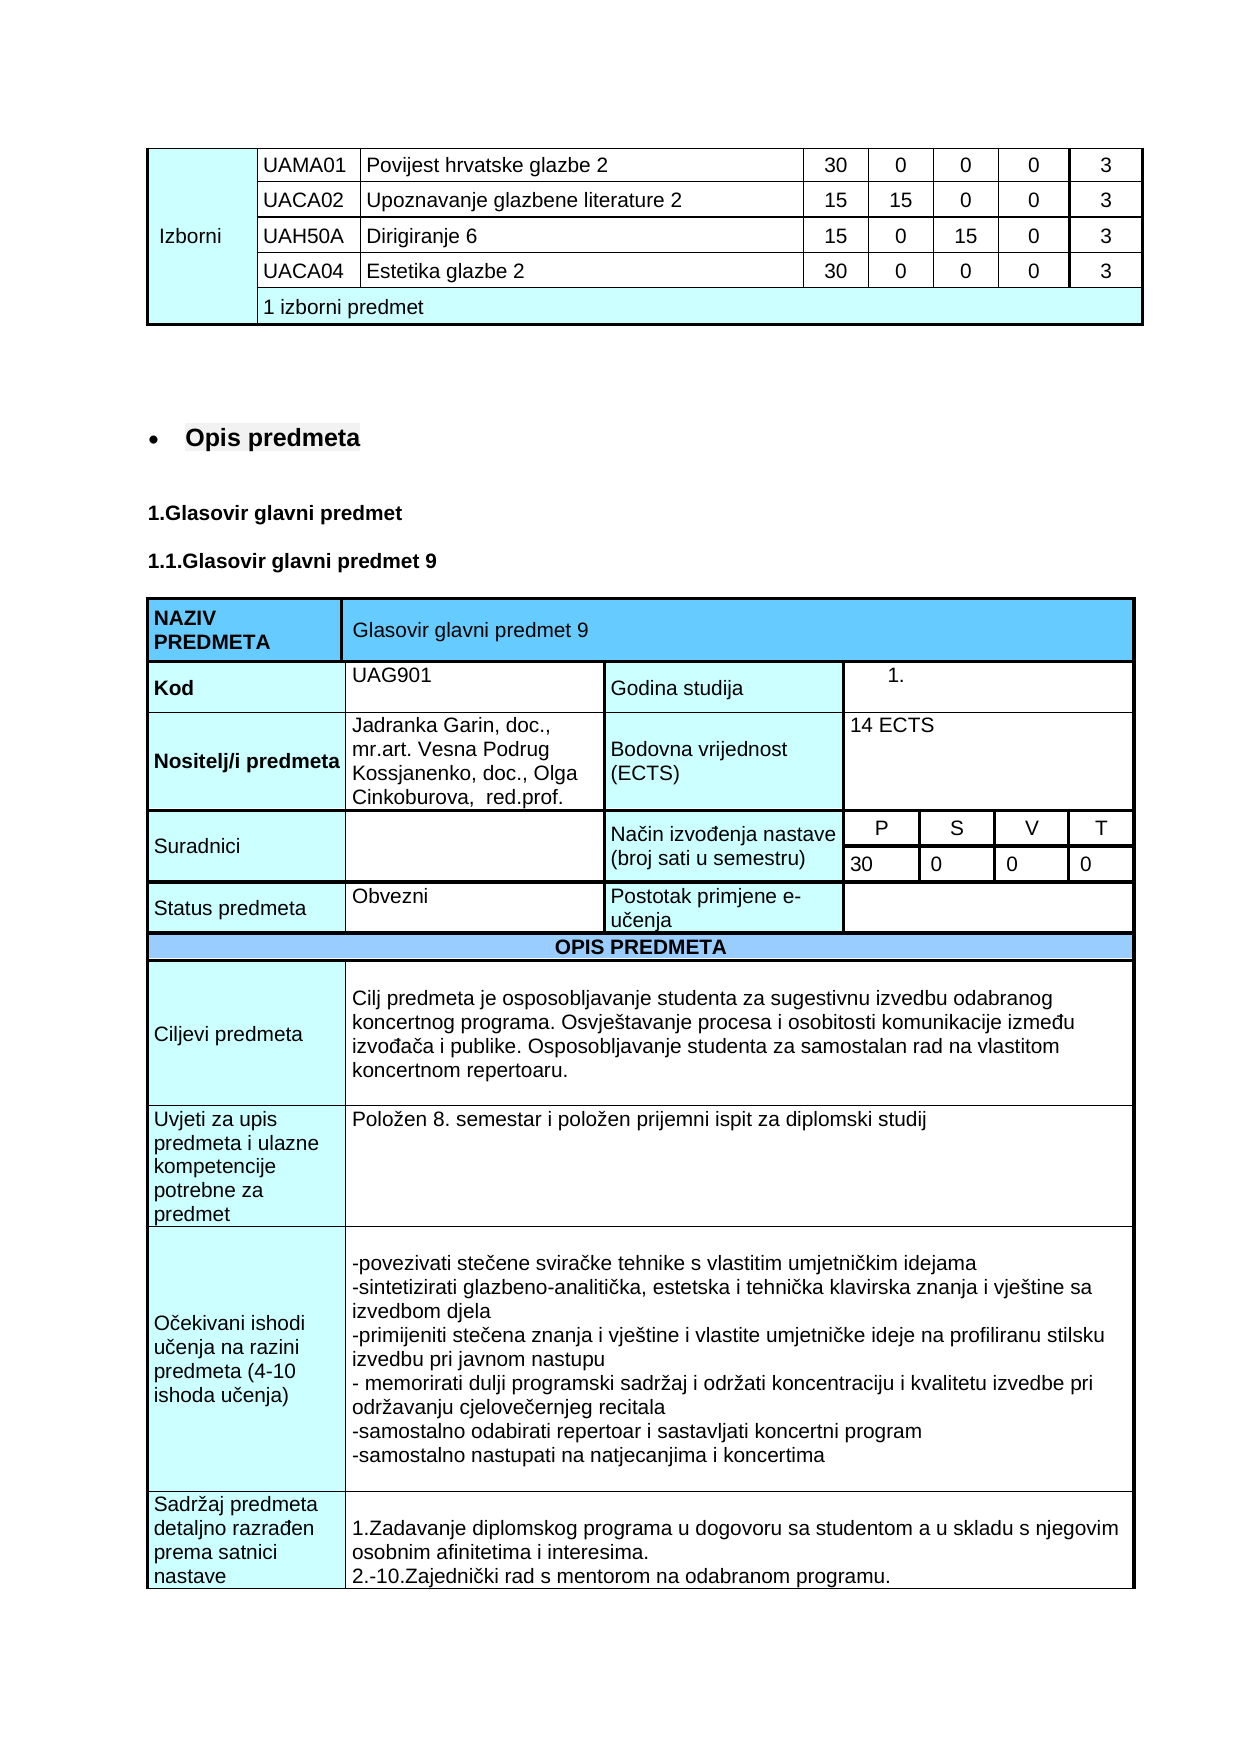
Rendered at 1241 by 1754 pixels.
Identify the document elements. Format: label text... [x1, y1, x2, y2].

table_cell Način izvođenja nastave (broj sati u semestru) [606, 812, 842, 880]
table_cell OPIS PREDMETA [149, 935, 1132, 958]
table_cell Postotak primjene e-učenja [606, 884, 842, 931]
table_cell 3 [1071, 253, 1141, 287]
table_cell 0 [999, 253, 1068, 287]
table_cell Cilj predmeta je osposobljavanje studenta za sugestivnu izvedbu odabranog koncertnog programa. Osvještavanje procesa i osobitosti komunikacije između izvođača i publike. Osposobljavanje studenta za samostalan rad na vlastitom koncertnom repertoaru. [346, 962, 1132, 1105]
table_cell 3 [1071, 182, 1141, 216]
table_cell Položen 8. semestar i položen prijemni ispit za diplomski studij [346, 1106, 1132, 1226]
table_cell [845, 884, 1132, 931]
table_header Glasovir glavni predmet 9 [343, 600, 1132, 660]
table_cell UACA02 [258, 182, 360, 216]
table_cell 0 [934, 149, 998, 181]
table_cell 15 [804, 182, 868, 216]
table_cell 0 [869, 218, 933, 252]
table_cell Upoznavanje glazbene literature 2 [361, 182, 803, 216]
table_cell UAG901 [346, 663, 603, 712]
table_cell T [1070, 812, 1132, 844]
table_cell 15 [934, 218, 998, 252]
table_cell 1 izborni predmet [258, 288, 1141, 323]
table_cell 0 [996, 848, 1067, 880]
table_cell Obvezni [346, 884, 603, 931]
table_cell 15 [804, 218, 868, 252]
table_cell Status predmeta [149, 884, 345, 931]
text 1.1.Glasovir glavni predmet 9 [148, 549, 1093, 573]
table_cell 0 [999, 218, 1068, 252]
table_cell 0 [869, 149, 933, 181]
table_cell 1.Zadavanje diplomskog programa u dogovoru sa studentom a u skladu s njegovim osobnim afinitetima i interesima. 2.-10.Zajednički rad s mentorom na odabranom programu. [346, 1492, 1132, 1588]
table_cell Povijest hrvatske glazbe 2 [361, 149, 803, 181]
table_cell 0 [999, 149, 1068, 181]
table_cell Suradnici [149, 812, 345, 880]
table_cell 0 [1070, 848, 1132, 880]
table_cell 3 [1071, 149, 1141, 181]
text 1.Glasovir glavni predmet [148, 501, 1093, 525]
table_cell UAH50A [258, 218, 360, 252]
table_header NAZIV PREDMETA [149, 600, 340, 660]
table_cell 3 [1071, 218, 1141, 252]
table_cell Ciljevi predmeta [149, 962, 345, 1105]
list Opis predmeta [148, 423, 1093, 452]
table_cell 0 [934, 182, 998, 216]
table_cell 14 ECTS [845, 713, 1132, 808]
table_cell [845, 663, 1132, 712]
table_cell 30 [804, 149, 868, 181]
table_cell 0 [921, 848, 993, 880]
table_cell Dirigiranje 6 [361, 218, 803, 252]
table_cell S [921, 812, 993, 844]
table_cell V [996, 812, 1067, 844]
table_cell UACA04 [258, 253, 360, 287]
table_cell Estetika glazbe 2 [361, 253, 803, 287]
table_cell 30 [804, 253, 868, 287]
table_cell Godina studija [606, 663, 842, 712]
table_cell [346, 812, 603, 880]
table_cell P [845, 812, 918, 844]
table_cell Bodovna vrijednost (ECTS) [606, 713, 842, 808]
table_cell -povezivati stečene sviračke tehnike s vlastitim umjetničkim idejama -sintetizirati glazbeno-analitička, estetska i tehnička klavirska znanja i vještine sa izvedbom djela -primijeniti stečena znanja i vještine i vlastite umjetničke ideje na profiliranu stilsku izvedbu pri javnom nastupu - memorirati dulji programski sadržaj i održati koncentraciju i kvalitetu izvedbe pri održavanju cjelovečernjeg recitala -samostalno odabirati repertoar i sastavljati koncertni program -samostalno nastupati na natjecanjima i koncertima [346, 1227, 1132, 1491]
table_cell UAMA01 [258, 149, 360, 181]
table_cell Izborni [149, 149, 257, 323]
table_cell Nositelj/i predmeta [149, 713, 345, 808]
table_cell Kod [149, 663, 345, 712]
table_cell Jadranka Garin, doc., mr.art. Vesna Podrug Kossjanenko, doc., Olga Cinkoburova, red.prof. [346, 713, 603, 808]
table_cell Sadržaj predmeta detaljno razrađen prema satnici nastave [149, 1492, 345, 1588]
table_cell Uvjeti za upis predmeta i ulazne kompetencije potrebne za predmet [149, 1106, 345, 1226]
table_cell Očekivani ishodi učenja na razini predmeta (4-10 ishoda učenja) [149, 1227, 345, 1491]
table_cell 15 [869, 182, 933, 216]
table_cell 30 [845, 848, 918, 880]
table_cell 0 [934, 253, 998, 287]
table_cell 0 [869, 253, 933, 287]
table_cell 0 [999, 182, 1068, 216]
